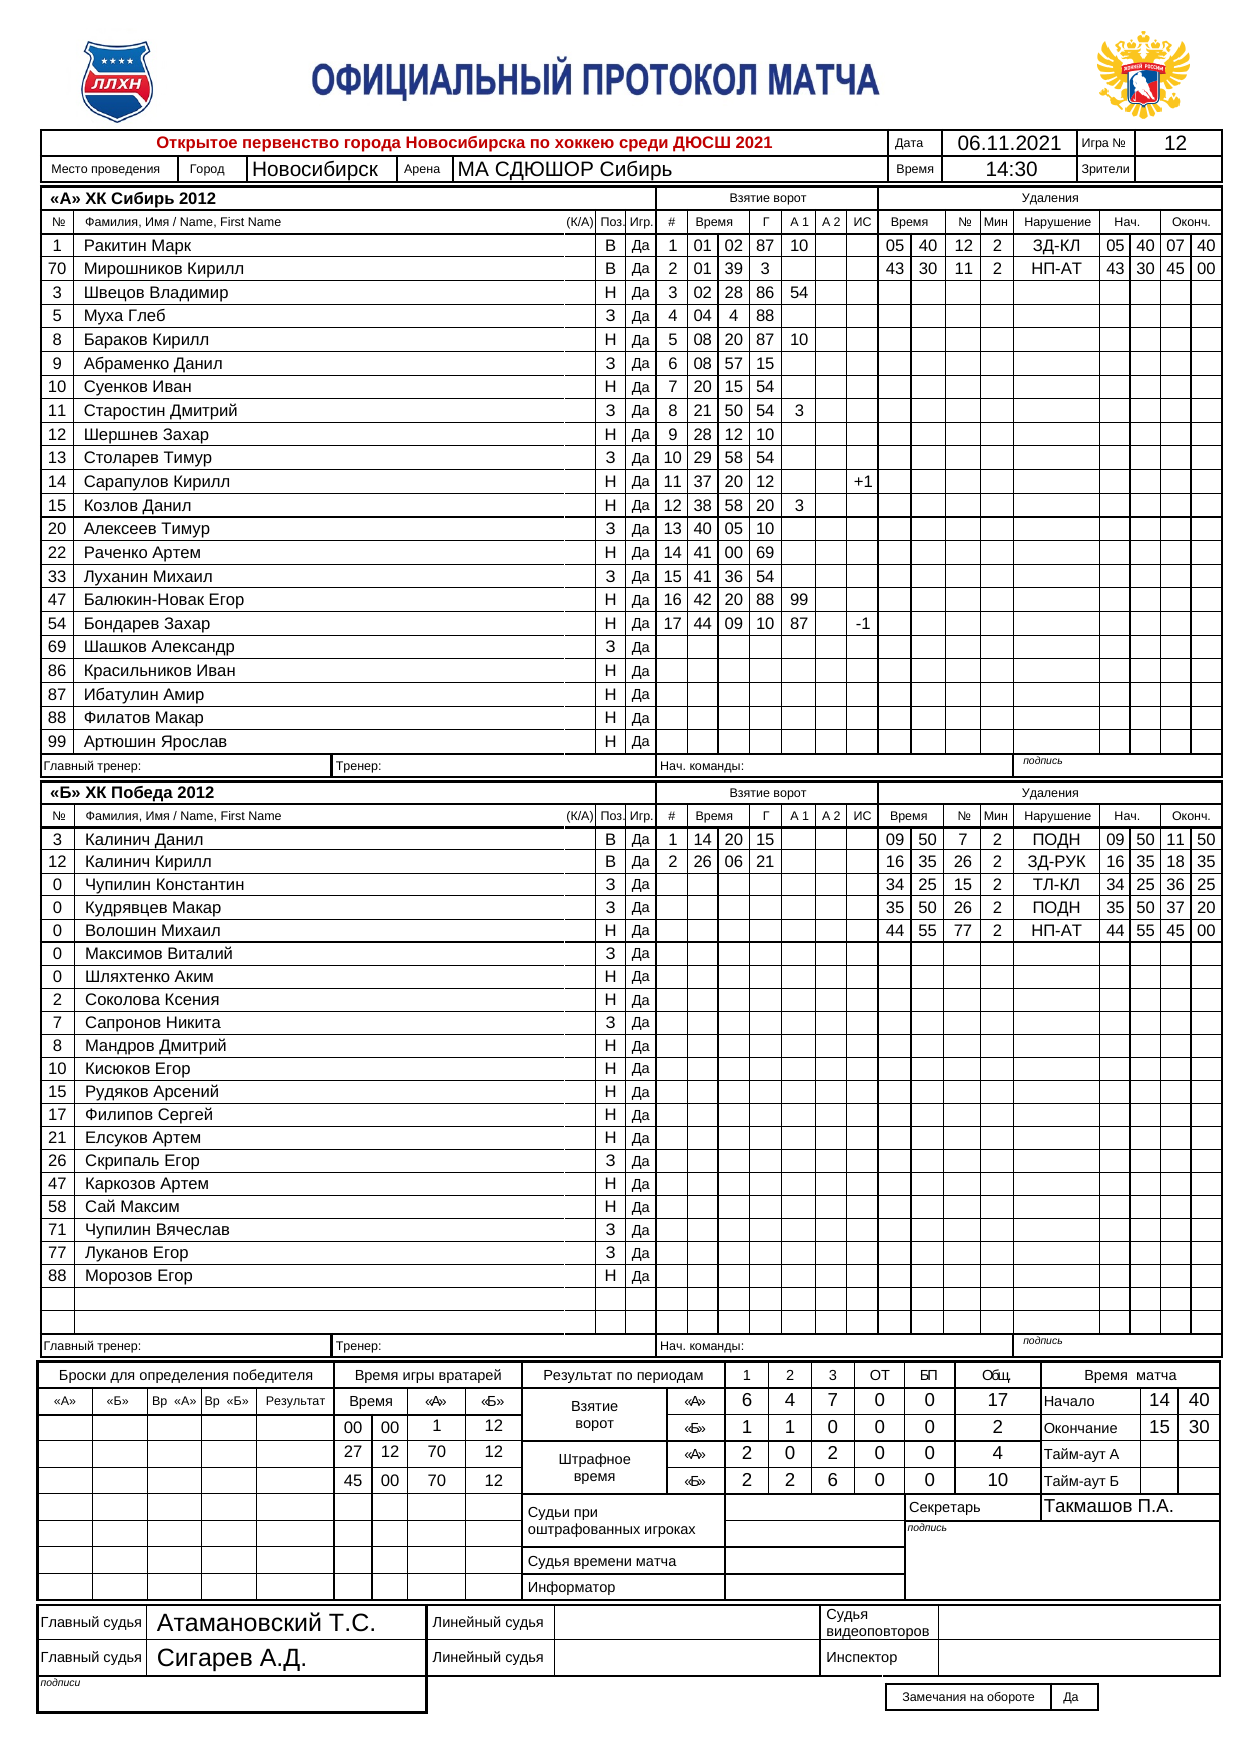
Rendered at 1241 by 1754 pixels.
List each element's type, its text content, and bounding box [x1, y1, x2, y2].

table_cell [879, 281, 910, 303]
table_cell [1014, 1265, 1099, 1287]
table_cell 2 [956, 1415, 1040, 1440]
table_cell [565, 659, 595, 682]
table_cell [847, 328, 877, 351]
table_cell [657, 707, 687, 729]
table_cell [335, 1547, 371, 1573]
table_cell [912, 1242, 943, 1264]
table_cell [847, 1219, 877, 1241]
table_cell Нач. команды: [657, 1335, 1012, 1356]
table_cell Да [626, 470, 655, 493]
table_cell [946, 305, 980, 327]
table_cell [1131, 1150, 1160, 1172]
table_cell Да [626, 1219, 655, 1241]
table_cell [719, 874, 749, 895]
table_cell 30 [1131, 257, 1160, 280]
table_cell [912, 989, 943, 1011]
table_cell [688, 1058, 717, 1079]
table_cell [688, 943, 717, 964]
table_cell [1100, 588, 1129, 611]
table_cell [719, 659, 749, 682]
table_cell 0 [855, 1442, 904, 1467]
table_cell [782, 565, 815, 587]
table_cell Мин [981, 211, 1013, 233]
table_cell [981, 565, 1013, 587]
table_cell 00 [373, 1468, 407, 1493]
table_cell [565, 707, 595, 729]
table_cell Мин [981, 805, 1013, 826]
table_cell [202, 1547, 256, 1573]
table_cell [1014, 659, 1099, 682]
table_cell [782, 518, 815, 540]
table_cell [565, 1035, 595, 1057]
table_cell [981, 305, 1013, 327]
table_cell [912, 1012, 943, 1033]
table_cell [946, 399, 980, 422]
table_cell [816, 541, 846, 564]
table_cell [946, 518, 980, 540]
table_cell Штрафное время [523, 1442, 666, 1493]
table_cell [847, 1288, 877, 1310]
table_cell 4 [769, 1389, 811, 1413]
table_cell [688, 966, 717, 987]
table_cell [565, 683, 595, 706]
table_cell [1131, 1035, 1160, 1057]
table_cell 3 [750, 257, 781, 280]
table_cell 12 [466, 1468, 521, 1493]
table_cell [1100, 352, 1129, 374]
table_cell 70 [408, 1468, 465, 1493]
table_cell [1161, 612, 1190, 634]
table_cell 12 [466, 1416, 521, 1440]
table_cell [816, 659, 846, 682]
table_cell [719, 1196, 749, 1218]
table_cell [626, 1311, 655, 1333]
table_cell [408, 1574, 465, 1599]
table_cell 5 [657, 328, 687, 351]
table_cell 0 [905, 1415, 954, 1440]
table_cell Да [626, 1012, 655, 1033]
table_cell Н [596, 707, 625, 729]
table_cell Главный судья [39, 1640, 146, 1675]
table_cell Сапронов Никита [75, 1012, 564, 1033]
table_cell [1161, 352, 1190, 374]
table_cell 21 [688, 399, 717, 422]
table_cell 2 [726, 1442, 768, 1467]
table_cell [202, 1416, 256, 1440]
table_cell Зрители [1078, 157, 1134, 181]
table_cell [944, 1242, 980, 1264]
table_cell [981, 1196, 1013, 1218]
table_cell 40 [912, 235, 945, 256]
table_cell [1014, 423, 1099, 445]
table_cell [719, 636, 749, 658]
table_cell [688, 1196, 717, 1218]
table_cell 16 [879, 850, 910, 872]
table_cell [912, 588, 945, 611]
table_cell 2 [981, 850, 1013, 872]
table_cell 39 [719, 257, 749, 280]
table_cell [879, 683, 910, 706]
table_cell [750, 989, 781, 1011]
table_cell 35 [1100, 896, 1129, 918]
table_cell [847, 281, 877, 303]
table_cell 4 [657, 305, 687, 327]
table_cell [750, 1104, 781, 1126]
table_cell [750, 920, 781, 941]
table_cell Время [688, 805, 749, 826]
table_cell [816, 257, 846, 280]
table_cell [912, 541, 945, 564]
table_cell Каркозов Артем [75, 1173, 564, 1195]
table_cell [981, 1150, 1013, 1172]
table_cell [879, 446, 910, 469]
table_cell [981, 683, 1013, 706]
table_cell [981, 1173, 1013, 1195]
table_cell Да [626, 376, 655, 398]
table_cell 54 [750, 565, 781, 587]
table_cell 22 [42, 541, 73, 564]
table_cell [1192, 1288, 1221, 1310]
table_cell [565, 446, 595, 469]
table_cell 50 [912, 896, 943, 918]
table_cell [912, 1035, 943, 1057]
table_cell Тренер: [333, 755, 655, 776]
table_cell [596, 1288, 625, 1310]
table_cell [847, 1012, 877, 1033]
table_cell [816, 1127, 846, 1149]
table_cell 86 [42, 659, 73, 682]
table_cell З [596, 399, 625, 422]
table_cell 77 [944, 920, 980, 941]
table_cell [257, 1521, 333, 1546]
table_cell [719, 896, 749, 918]
table_cell [1131, 541, 1160, 564]
table_cell 20 [719, 829, 749, 849]
table_cell 50 [719, 399, 749, 422]
table_cell [1014, 518, 1099, 540]
table_cell [1192, 1242, 1221, 1264]
table_cell Да [626, 494, 655, 516]
table_cell [1014, 730, 1099, 753]
table_cell 20 [42, 518, 73, 540]
table_cell [719, 1173, 749, 1195]
table_cell [657, 896, 687, 918]
table_cell [912, 1288, 943, 1310]
table_cell 26 [688, 850, 717, 872]
table_cell [373, 1521, 407, 1546]
table_cell 54 [750, 446, 781, 469]
table_cell 10 [750, 518, 781, 540]
table_cell [39, 1574, 92, 1599]
table_cell [1161, 1150, 1190, 1172]
table_cell Соколова Ксения [75, 989, 564, 1011]
table_cell 01 [688, 257, 717, 280]
table_cell 11 [42, 399, 73, 422]
table_cell [1192, 281, 1221, 303]
table_cell 1 [657, 235, 687, 256]
table_cell [879, 328, 910, 351]
table_cell [912, 494, 945, 516]
table_cell 10 [956, 1468, 1040, 1493]
table_cell [1014, 1173, 1099, 1195]
table_cell [257, 1547, 333, 1573]
table_cell [1131, 1173, 1160, 1195]
table_cell Игр. [626, 211, 655, 233]
table_cell [1192, 423, 1221, 445]
table_cell [202, 1441, 256, 1467]
table_cell [816, 305, 846, 327]
table_cell [1100, 281, 1129, 303]
table_cell [750, 943, 781, 964]
table_cell [657, 966, 687, 987]
table_cell [816, 1265, 846, 1287]
table_cell Линейный судья [428, 1640, 554, 1675]
table_header «Б» ХК Победа 2012 [42, 783, 655, 803]
table_cell [257, 1468, 333, 1493]
table_cell 2 [726, 1468, 768, 1493]
table_cell 7 [812, 1389, 854, 1413]
table_cell 12 [42, 850, 74, 872]
table_cell Шашков Александр [74, 636, 564, 658]
table_cell [879, 659, 910, 682]
table_cell [1014, 328, 1099, 351]
table_cell Чупилин Константин [75, 874, 564, 895]
table_cell [688, 989, 717, 1011]
table_cell [879, 470, 910, 493]
table_cell [1161, 565, 1190, 587]
table_cell [750, 707, 781, 729]
table_cell [688, 1150, 717, 1172]
table_cell З [596, 518, 625, 540]
table_cell [1014, 683, 1099, 706]
table_cell [688, 1173, 717, 1195]
table_cell [93, 1416, 147, 1440]
table_cell [1100, 636, 1129, 658]
table_cell [657, 1196, 687, 1218]
table_cell 2 [981, 896, 1013, 918]
table_cell [565, 494, 595, 516]
table_cell [1161, 1242, 1190, 1264]
table_cell 26 [944, 850, 980, 872]
table_cell [565, 1173, 595, 1195]
table_cell Город [179, 157, 246, 181]
table_cell [1014, 446, 1099, 469]
table_cell [782, 1104, 815, 1126]
table_cell [847, 896, 877, 918]
table_cell Г [750, 211, 781, 233]
table_cell [1014, 966, 1099, 987]
table_cell З [596, 1219, 625, 1241]
table_cell [565, 541, 595, 564]
table_cell [1161, 541, 1190, 564]
table_cell НП-АТ [1014, 257, 1099, 280]
table_cell [626, 1288, 655, 1310]
table_cell [946, 494, 980, 516]
table_cell 40 [1179, 1389, 1219, 1413]
table_cell [782, 541, 815, 564]
table_cell [688, 920, 717, 941]
table_cell Тайм-аут А [1042, 1441, 1140, 1467]
table_cell 26 [944, 896, 980, 918]
table_cell [565, 1081, 595, 1103]
table_cell Сигарев А.Д. [147, 1640, 425, 1675]
table_cell [657, 1035, 687, 1057]
table_header Броски для определения победителя [39, 1363, 333, 1387]
table_cell Да [626, 305, 655, 327]
table_cell [1014, 1104, 1099, 1126]
table_cell [847, 494, 877, 516]
table_cell [816, 328, 846, 351]
table_cell Луханин Михаил [74, 565, 564, 587]
table_cell Филатов Макар [74, 707, 564, 729]
table_cell [1014, 1311, 1099, 1333]
table_cell [847, 399, 877, 422]
table_cell [879, 1081, 910, 1103]
table_cell [565, 399, 595, 422]
table_cell 0 [855, 1468, 904, 1493]
table_cell [782, 829, 815, 849]
table_cell [946, 612, 980, 634]
table_cell [1192, 1012, 1221, 1033]
table_cell [816, 1150, 846, 1172]
table_cell [981, 494, 1013, 516]
table_cell Раченко Артем [74, 541, 564, 564]
table_cell [981, 636, 1013, 658]
table_cell [202, 1574, 256, 1599]
table_cell 20 [719, 470, 749, 493]
table_cell [1100, 1196, 1129, 1218]
table_cell Н [596, 966, 625, 987]
table_cell 05 [719, 518, 749, 540]
table_cell [879, 1035, 910, 1057]
table_cell Да [626, 1081, 655, 1103]
table_cell [726, 1575, 904, 1599]
table_cell [782, 1150, 815, 1172]
table_header БП [905, 1363, 954, 1387]
table_cell [1131, 281, 1160, 303]
table_cell [148, 1416, 201, 1440]
table_cell 0 [905, 1442, 954, 1467]
table_cell [93, 1574, 147, 1599]
table_cell Начало [1042, 1389, 1140, 1413]
table_cell 17 [956, 1389, 1040, 1413]
table_cell [565, 850, 595, 872]
table_cell [782, 1196, 815, 1218]
table_cell [565, 612, 595, 634]
table_cell [981, 1104, 1013, 1126]
table_cell [688, 1035, 717, 1057]
table_cell [373, 1494, 407, 1520]
table_cell 4 [956, 1442, 1040, 1467]
table_cell 00 [373, 1416, 407, 1440]
table_cell Н [596, 541, 625, 564]
table_cell [879, 1012, 910, 1033]
table_cell 2 [981, 829, 1013, 849]
table_cell [750, 966, 781, 987]
table_cell [847, 1311, 877, 1333]
table_cell 0 [42, 943, 74, 964]
table_cell [816, 966, 846, 987]
table_cell [782, 707, 815, 729]
table_cell [1192, 1127, 1221, 1149]
table_cell [1131, 1012, 1160, 1033]
table_cell # [657, 211, 687, 233]
table_cell Да [626, 707, 655, 729]
table_cell [782, 730, 815, 753]
table_cell [555, 1606, 819, 1639]
table_cell [912, 612, 945, 634]
table_cell Н [596, 659, 625, 682]
table_cell [75, 1311, 564, 1333]
table_cell 00 [1192, 257, 1221, 280]
table_cell [1100, 989, 1129, 1011]
table_cell [466, 1574, 521, 1599]
table_cell [1161, 730, 1190, 753]
table_cell [657, 683, 687, 706]
table_cell 2 [657, 850, 687, 872]
table_cell [719, 1035, 749, 1057]
table_cell [1131, 989, 1160, 1011]
table_cell [565, 1288, 595, 1310]
table_cell В [596, 235, 625, 256]
table_cell 15 [750, 352, 781, 374]
table_cell [42, 1311, 74, 1333]
table_cell [1192, 612, 1221, 634]
table_cell 43 [879, 257, 910, 280]
table_cell [847, 423, 877, 445]
table_cell 25 [1192, 874, 1221, 895]
table_cell 50 [912, 829, 943, 849]
table_cell Кисюков Егор [75, 1058, 564, 1079]
table_cell [1131, 966, 1160, 987]
table_cell 1 [769, 1415, 811, 1440]
table_cell [1100, 518, 1129, 540]
table_cell [565, 1242, 595, 1264]
table_cell [816, 989, 846, 1011]
table_cell Нач. команды: [657, 755, 1012, 776]
table_cell 8 [42, 328, 73, 351]
table_cell [750, 1012, 781, 1033]
table_cell 10 [782, 235, 815, 256]
table_cell [782, 1219, 815, 1241]
table_cell Да [626, 541, 655, 564]
table_cell 50 [1192, 829, 1221, 849]
table_cell [912, 1104, 943, 1126]
table_cell «Б» [668, 1415, 724, 1440]
table_cell Кудрявцев Макар [75, 896, 564, 918]
table_cell 6 [726, 1389, 768, 1413]
table_cell [688, 659, 717, 682]
table_cell [1131, 1081, 1160, 1103]
table_cell 54 [782, 281, 815, 303]
table_cell [1014, 494, 1099, 516]
table_cell 11 [1161, 829, 1190, 849]
table_cell [944, 1288, 980, 1310]
table_cell подписи [39, 1677, 425, 1711]
table_cell Старостин Дмитрий [74, 399, 564, 422]
table_cell Да [626, 281, 655, 303]
table_cell [1100, 1081, 1129, 1103]
table_cell [816, 399, 846, 422]
table_cell [1192, 659, 1221, 682]
table_cell 8 [42, 1035, 74, 1057]
table_cell [944, 966, 980, 987]
table_cell 0 [905, 1468, 954, 1493]
table_cell [719, 683, 749, 706]
table_cell [847, 683, 877, 706]
table_cell [946, 659, 980, 682]
table_cell 0 [855, 1389, 904, 1413]
table_cell Время [688, 211, 749, 233]
table_cell [1192, 470, 1221, 493]
table_cell 09 [719, 612, 749, 634]
table_cell [688, 636, 717, 658]
table_cell [879, 943, 910, 964]
table_cell «А» [39, 1389, 92, 1413]
table_cell № [42, 211, 73, 233]
table_cell [782, 636, 815, 658]
table_cell [1131, 1196, 1160, 1218]
table_cell [912, 399, 945, 422]
table_cell [335, 1521, 371, 1546]
table_cell 86 [750, 281, 781, 303]
table_cell [1014, 1288, 1099, 1310]
table_cell [1161, 1058, 1190, 1079]
table_cell Да [626, 943, 655, 964]
table_cell 21 [42, 1127, 74, 1149]
table_cell № [944, 805, 980, 826]
table_cell Луканов Егор [75, 1242, 564, 1264]
table_cell [1131, 707, 1160, 729]
table_cell 88 [750, 305, 781, 327]
table_cell 37 [1161, 896, 1190, 918]
table_cell [750, 874, 781, 895]
table_cell [750, 659, 781, 682]
table_cell Козлов Данил [74, 494, 564, 516]
table_cell [1131, 730, 1160, 753]
table_cell Калинич Данил [75, 829, 564, 849]
table_cell [816, 920, 846, 941]
table_cell Да [626, 518, 655, 540]
table_cell [1192, 1035, 1221, 1057]
table_cell [782, 1058, 815, 1079]
table_cell 37 [688, 470, 717, 493]
table_cell [1161, 1012, 1190, 1033]
table_cell 34 [879, 874, 910, 895]
table_cell [1100, 494, 1129, 516]
table_cell В [596, 257, 625, 280]
table_cell 1 [42, 235, 73, 256]
table_cell Да [626, 352, 655, 374]
table_cell В [596, 829, 625, 849]
table_cell [782, 376, 815, 398]
table_cell 87 [42, 683, 73, 706]
table_header 1 [726, 1363, 768, 1387]
table_cell 2 [981, 920, 1013, 941]
table_cell [1161, 470, 1190, 493]
table_cell [1131, 612, 1160, 634]
table_cell Да [626, 588, 655, 611]
table_cell 47 [42, 588, 73, 611]
table_cell [912, 565, 945, 587]
table_cell 41 [688, 541, 717, 564]
table_cell [1192, 565, 1221, 587]
table_cell [847, 352, 877, 374]
table_cell [719, 1058, 749, 1079]
table_cell Сарапулов Кирилл [74, 470, 564, 493]
table_cell [750, 636, 781, 658]
table_cell 58 [719, 446, 749, 469]
table_cell [912, 1150, 943, 1172]
table_cell [879, 541, 910, 564]
table_cell [657, 1127, 687, 1149]
table_cell [1014, 612, 1099, 634]
table_cell [1161, 588, 1190, 611]
table_cell 2 [981, 874, 1013, 895]
table_cell [879, 1288, 910, 1310]
table_cell З [596, 896, 625, 918]
table_cell [565, 943, 595, 964]
table_cell [565, 1265, 595, 1287]
table_cell [816, 1311, 846, 1333]
table_cell 35 [879, 896, 910, 918]
table_cell [688, 683, 717, 706]
table_cell [912, 1196, 943, 1218]
table_cell [981, 399, 1013, 422]
table_cell [816, 1288, 846, 1310]
table_cell Филипов Сергей [75, 1104, 564, 1126]
table_cell [93, 1494, 147, 1520]
table_cell [981, 966, 1013, 987]
table_cell (К/А) [565, 805, 595, 826]
table_cell Атамановский Т.С. [147, 1606, 425, 1639]
table_cell [782, 305, 815, 327]
table_cell [657, 1219, 687, 1241]
table_cell [879, 1265, 910, 1287]
table_cell [565, 565, 595, 587]
table_cell [816, 352, 846, 374]
table_cell [750, 1311, 781, 1333]
table_cell Время [335, 1389, 407, 1413]
table_cell [1161, 281, 1190, 303]
table_cell ПОДН [1014, 896, 1099, 918]
table_cell [847, 850, 877, 872]
table_cell [782, 1265, 815, 1287]
table_cell Главный тренер: [42, 1335, 330, 1356]
table_cell [1100, 943, 1129, 964]
table_cell 40 [1192, 235, 1221, 256]
table_cell [1161, 518, 1190, 540]
table_cell [1131, 352, 1160, 374]
table_cell [1192, 683, 1221, 706]
table_cell (К/А) [565, 211, 595, 233]
table_cell [816, 943, 846, 964]
table_cell [816, 612, 846, 634]
table_cell [847, 588, 877, 611]
table_cell [1100, 1311, 1129, 1333]
table_cell [1014, 636, 1099, 658]
table_cell [1131, 1265, 1160, 1287]
table_cell [912, 1173, 943, 1195]
table_cell 29 [688, 446, 717, 469]
table_cell 87 [750, 328, 781, 351]
table_cell [879, 1196, 910, 1218]
table_cell [657, 1150, 687, 1172]
table_cell [879, 1127, 910, 1149]
table_cell 30 [1179, 1415, 1219, 1440]
table_cell [981, 943, 1013, 964]
table_cell [719, 1288, 749, 1310]
table_cell [726, 1548, 904, 1573]
table_cell [879, 636, 910, 658]
table_cell [1100, 541, 1129, 564]
table_cell [1131, 1127, 1160, 1149]
table_cell Морозов Егор [75, 1265, 564, 1287]
table_cell [1100, 328, 1129, 351]
table_cell [944, 1058, 980, 1079]
table_cell 15 [719, 376, 749, 398]
table_cell [657, 874, 687, 895]
table_cell [782, 966, 815, 987]
table_cell Оконч. [1161, 805, 1221, 826]
table_cell 13 [657, 518, 687, 540]
table_cell [879, 565, 910, 587]
table_cell 77 [42, 1242, 74, 1264]
table_cell [816, 423, 846, 445]
table_cell Результат [257, 1389, 333, 1413]
table_cell [946, 565, 980, 587]
table_cell [912, 943, 943, 964]
table_cell [565, 518, 595, 540]
table_cell 54 [750, 399, 781, 422]
table_cell [879, 1150, 910, 1172]
table_cell 20 [1192, 896, 1221, 918]
table_cell [816, 683, 846, 706]
table_cell [657, 1104, 687, 1126]
table_cell [1161, 1196, 1190, 1218]
table_cell [946, 683, 980, 706]
table_cell [944, 943, 980, 964]
table_cell [981, 989, 1013, 1011]
table_cell [879, 305, 910, 327]
table_cell Нарушение [1014, 805, 1099, 826]
table_cell [879, 1242, 910, 1264]
table_cell 13 [42, 446, 73, 469]
table_cell [981, 1265, 1013, 1287]
table_cell [1161, 966, 1190, 987]
picture [5, 28, 1197, 129]
table_cell Нач. [1100, 805, 1160, 826]
table_cell [782, 1081, 815, 1103]
table_cell [39, 1441, 92, 1467]
table_cell 0 [42, 920, 74, 941]
table_cell [1161, 636, 1190, 658]
table_cell [1192, 518, 1221, 540]
table_cell 15 [750, 829, 781, 849]
table_cell [750, 1127, 781, 1149]
table_cell 58 [42, 1196, 74, 1218]
table_cell [944, 989, 980, 1011]
table_cell № [946, 211, 980, 233]
table_cell 09 [879, 829, 910, 849]
table_cell [565, 1219, 595, 1241]
table_cell 04 [688, 305, 717, 327]
table_cell [879, 1058, 910, 1079]
table_cell [688, 1104, 717, 1126]
table_cell Н [596, 1104, 625, 1126]
table_cell [912, 707, 945, 729]
table_cell [1100, 423, 1129, 445]
table_cell Н [596, 683, 625, 706]
table_cell Н [596, 612, 625, 634]
table_cell [981, 1012, 1013, 1033]
table_cell [1014, 989, 1099, 1011]
table_cell [1141, 1441, 1177, 1467]
table_cell [75, 1288, 564, 1310]
table_cell Да [626, 1265, 655, 1287]
table_cell [657, 1058, 687, 1079]
table_cell [782, 423, 815, 445]
table_cell [1161, 683, 1190, 706]
table_cell [782, 943, 815, 964]
table_cell [883, 1677, 1220, 1681]
table_cell Красильников Иван [74, 659, 564, 682]
table_cell [816, 874, 846, 895]
table_cell Время [879, 805, 943, 826]
table_cell [912, 1127, 943, 1149]
table_cell [879, 588, 910, 611]
table_cell [202, 1521, 256, 1546]
table_cell «А» [408, 1389, 465, 1413]
table_cell [879, 1173, 910, 1195]
table_cell Шершнев Захар [74, 423, 564, 445]
table_cell НП-АТ [1014, 920, 1099, 941]
table_cell 0 [812, 1415, 854, 1440]
table_cell Н [596, 1265, 625, 1287]
table_cell [688, 1219, 717, 1241]
table_cell Н [596, 470, 625, 493]
table_cell [1014, 541, 1099, 564]
table_cell [944, 1150, 980, 1172]
table_cell 20 [750, 494, 781, 516]
table_header Дата [889, 131, 941, 155]
table_cell Информатор [523, 1575, 724, 1599]
table_cell [93, 1547, 147, 1573]
table_cell 07 [1161, 235, 1190, 256]
table_cell [1100, 1012, 1129, 1033]
table_cell [816, 376, 846, 398]
table_cell [1014, 399, 1099, 422]
table_cell Да [626, 235, 655, 256]
table_cell А 1 [782, 805, 815, 826]
table_cell [719, 730, 749, 753]
table_cell 10 [657, 446, 687, 469]
table_cell [657, 659, 687, 682]
table_cell [565, 1012, 595, 1033]
table_cell 2 [657, 257, 687, 280]
table_cell [1100, 1242, 1129, 1264]
table_cell Н [596, 328, 625, 351]
table_cell [939, 1606, 1219, 1639]
table_cell [657, 1012, 687, 1033]
table_cell [1161, 376, 1190, 398]
table_cell 69 [42, 636, 73, 658]
table_cell 2 [42, 989, 74, 1011]
table_cell [565, 281, 595, 303]
table_cell 7 [42, 1012, 74, 1033]
table_cell 44 [688, 612, 717, 634]
table_cell [879, 376, 910, 398]
table_cell [1014, 470, 1099, 493]
table_cell [1100, 1104, 1129, 1126]
table_cell [93, 1468, 147, 1493]
table_cell [750, 730, 781, 753]
table_cell 12 [946, 235, 980, 256]
table_cell 41 [688, 565, 717, 587]
table_cell [912, 305, 945, 327]
table_cell [782, 470, 815, 493]
table_cell Суенков Иван [74, 376, 564, 398]
table_cell 54 [750, 376, 781, 398]
table_cell [1192, 494, 1221, 516]
table_cell Вр «Б» [202, 1389, 256, 1413]
table_cell З [596, 305, 625, 327]
table_cell [1161, 328, 1190, 351]
table_cell [1192, 305, 1221, 327]
table_cell 14 [657, 541, 687, 564]
table_cell [657, 1173, 687, 1195]
table_cell [847, 1242, 877, 1264]
table_cell [847, 1081, 877, 1103]
table_cell [847, 874, 877, 895]
table_cell Н [596, 376, 625, 398]
table_cell Н [596, 1196, 625, 1218]
table_cell 10 [42, 376, 73, 398]
table_cell 05 [1100, 235, 1129, 256]
table_cell [726, 1521, 904, 1546]
table_header 3 [812, 1363, 854, 1387]
table_cell 45 [1161, 920, 1190, 941]
table_cell 11 [657, 470, 687, 493]
table_cell [565, 1058, 595, 1079]
table_cell Н [596, 1081, 625, 1103]
table_cell [1161, 1081, 1190, 1103]
table_cell [946, 730, 980, 753]
table_cell 15 [944, 874, 980, 895]
table_cell [1100, 612, 1129, 634]
table_cell [847, 257, 877, 280]
table_cell [1014, 943, 1099, 964]
table_cell [148, 1521, 201, 1546]
table_cell [1192, 1311, 1221, 1333]
table_header Общ. [956, 1363, 1040, 1387]
table_cell 70 [42, 257, 73, 280]
table_cell Волошин Михаил [75, 920, 564, 941]
table_cell [782, 683, 815, 706]
table_cell [1100, 470, 1129, 493]
table_cell [847, 1058, 877, 1079]
table_cell [944, 1196, 980, 1218]
table_cell [565, 376, 595, 398]
table_cell [93, 1521, 147, 1546]
table_cell [1131, 636, 1160, 658]
table_cell 2 [981, 257, 1013, 280]
table_cell [1179, 1468, 1219, 1493]
table_cell 88 [750, 588, 781, 611]
table_cell [847, 1035, 877, 1057]
table_header 06.11.2021 [943, 131, 1076, 155]
table_cell [1192, 1196, 1221, 1218]
table_cell [719, 1150, 749, 1172]
table_cell [981, 446, 1013, 469]
table_cell [816, 494, 846, 516]
table_cell [257, 1494, 333, 1520]
table_cell [565, 1150, 595, 1172]
table_cell [93, 1441, 147, 1467]
table_cell 14 [42, 470, 73, 493]
table_cell [981, 588, 1013, 611]
table_header Время игры вратарей [335, 1363, 521, 1387]
table_cell Н [596, 588, 625, 611]
table_cell В [596, 850, 625, 872]
table_cell [816, 1104, 846, 1126]
table_cell [782, 352, 815, 374]
table_cell Время [889, 157, 941, 181]
table_cell 3 [782, 399, 815, 422]
table_cell [1161, 707, 1190, 729]
table_cell Да [626, 1196, 655, 1218]
table_cell [750, 1150, 781, 1172]
table_cell 14 [1141, 1389, 1177, 1413]
table_cell [750, 1288, 781, 1310]
table_cell 34 [1100, 874, 1129, 895]
table_cell 2 [981, 235, 1013, 256]
table_cell [782, 446, 815, 469]
table_cell [565, 636, 595, 658]
table_cell А 1 [782, 211, 815, 233]
table_cell Да [626, 257, 655, 280]
table_cell ЗД-КЛ [1014, 235, 1099, 256]
table_cell Да [626, 399, 655, 422]
table_cell [981, 423, 1013, 445]
table_cell 12 [466, 1441, 521, 1467]
table_cell [912, 1265, 943, 1287]
table_cell [750, 1058, 781, 1079]
table_cell Да [626, 1150, 655, 1172]
table_cell [565, 352, 595, 374]
table_cell [782, 1127, 815, 1149]
table_cell [1014, 1127, 1099, 1149]
table_cell 69 [750, 541, 781, 564]
table_cell +1 [847, 470, 877, 493]
table_cell [719, 1081, 749, 1103]
table_cell [1192, 1058, 1221, 1079]
table_cell 7 [657, 376, 687, 398]
table_cell [428, 1677, 882, 1711]
table_cell [981, 1035, 1013, 1057]
table_cell [1192, 966, 1221, 987]
table_cell Мандров Дмитрий [75, 1035, 564, 1057]
table_cell Да [626, 1127, 655, 1149]
table_cell 88 [42, 707, 73, 729]
table_cell Поз. [596, 805, 625, 826]
table_cell [912, 328, 945, 351]
table_cell Скрипаль Егор [75, 1150, 564, 1172]
table_cell [946, 352, 980, 374]
table_cell [1131, 446, 1160, 469]
table_cell 3 [657, 281, 687, 303]
table_cell Н [596, 1058, 625, 1079]
table_cell [981, 707, 1013, 729]
table_cell [879, 352, 910, 374]
table_cell [782, 1242, 815, 1264]
table_cell Место проведения [42, 157, 177, 181]
table_cell [565, 989, 595, 1011]
table_cell «Б » [466, 1389, 521, 1413]
table_cell 26 [42, 1150, 74, 1172]
table_cell 08 [688, 328, 717, 351]
table_cell [1131, 494, 1160, 516]
table_cell [565, 1196, 595, 1218]
table_cell [1100, 1288, 1129, 1310]
table_cell [1192, 1104, 1221, 1126]
table_cell [981, 1288, 1013, 1310]
table_cell З [596, 1242, 625, 1264]
table_cell [847, 1104, 877, 1126]
table_cell [981, 612, 1013, 634]
table_cell [946, 541, 980, 564]
table_cell Да [626, 1104, 655, 1126]
table_cell Да [626, 446, 655, 469]
table_cell [657, 730, 687, 753]
table_cell Линейный судья [428, 1606, 554, 1639]
table_cell 0 [855, 1415, 904, 1440]
table_header Удаления [879, 783, 1221, 803]
table_cell Да [626, 423, 655, 445]
table_cell 44 [1100, 920, 1129, 941]
table_cell Поз. [596, 211, 625, 233]
table_cell 10 [782, 328, 815, 351]
table_cell 02 [688, 281, 717, 303]
table_cell 00 [335, 1416, 371, 1440]
table_cell [981, 1219, 1013, 1241]
table_cell [1100, 305, 1129, 327]
table_cell [408, 1547, 465, 1573]
table_cell [1131, 518, 1160, 540]
table_cell 40 [1131, 235, 1160, 256]
table_cell [816, 1012, 846, 1033]
table_cell [688, 874, 717, 895]
table_cell [816, 730, 846, 753]
table_cell [257, 1416, 333, 1440]
table_cell [466, 1521, 521, 1546]
table_cell Елсуков Артем [75, 1127, 564, 1149]
table_header Замечания на обороте [887, 1685, 1050, 1709]
table_cell [816, 636, 846, 658]
table_cell [912, 966, 943, 987]
table_cell [981, 470, 1013, 493]
table_cell [466, 1494, 521, 1520]
table_cell 14:30 [943, 157, 1076, 181]
table_cell Н [596, 494, 625, 516]
table_cell [565, 423, 595, 445]
table_cell [565, 730, 595, 753]
table_cell 12 [719, 423, 749, 445]
table_cell [847, 966, 877, 987]
table_cell [565, 305, 595, 327]
table_cell Главный тренер: [42, 755, 330, 776]
table_cell [944, 1311, 980, 1333]
table_cell Н [596, 730, 625, 753]
table_cell [565, 874, 595, 895]
table_cell [1014, 1081, 1099, 1103]
table_cell Секретарь [906, 1495, 1040, 1520]
table_cell [782, 257, 815, 280]
table_cell 10 [750, 612, 781, 634]
table_cell 15 [42, 1081, 74, 1103]
table_cell [565, 588, 595, 611]
table_cell [946, 446, 980, 469]
table_cell 18 [1161, 850, 1190, 872]
table_cell ИС [847, 211, 877, 233]
table_cell [816, 1242, 846, 1264]
table_cell [750, 1242, 781, 1264]
table_cell [688, 707, 717, 729]
table_cell 3 [42, 281, 73, 303]
table_cell «Б» [668, 1468, 724, 1493]
table_cell [688, 1081, 717, 1103]
table_cell [944, 1173, 980, 1195]
table_cell Судья времени матча [523, 1548, 724, 1573]
table_cell Тайм-аут Б [1042, 1468, 1140, 1493]
table_cell [946, 470, 980, 493]
table_cell 44 [879, 920, 910, 941]
table_cell [1014, 1150, 1099, 1172]
table_cell 11 [946, 257, 980, 280]
table_cell [847, 518, 877, 540]
table_cell [1131, 565, 1160, 587]
table_cell [1192, 588, 1221, 611]
table_cell [565, 328, 595, 351]
table_cell Игр. [626, 805, 655, 826]
table_cell [946, 376, 980, 398]
table_cell [565, 966, 595, 987]
table_cell [1014, 1219, 1099, 1241]
table_cell Да [626, 328, 655, 351]
table_cell Швецов Владимир [74, 281, 564, 303]
table_cell [939, 1640, 1219, 1675]
table_cell [912, 423, 945, 445]
table_cell [912, 470, 945, 493]
table_cell З [596, 874, 625, 895]
table_cell [1014, 1035, 1099, 1057]
table_cell [1014, 281, 1099, 303]
table_cell [1192, 541, 1221, 564]
table_cell Ракитин Марк [74, 235, 564, 256]
table_cell Новосибирск [248, 157, 396, 181]
table_cell [1100, 565, 1129, 587]
table_cell Вр «А» [148, 1389, 201, 1413]
table_cell [879, 707, 910, 729]
table_cell [879, 518, 910, 540]
table_cell [1192, 1219, 1221, 1241]
table_cell [816, 565, 846, 587]
table_cell [688, 1127, 717, 1149]
table_cell Да [626, 565, 655, 587]
table_cell [1161, 399, 1190, 422]
table_cell [257, 1574, 333, 1599]
table_cell Алексеев Тимур [74, 518, 564, 540]
table_cell [1014, 352, 1099, 374]
table_cell Артюшин Ярослав [74, 730, 564, 753]
table_cell [1161, 423, 1190, 445]
table_cell Бараков Кирилл [74, 328, 564, 351]
table_cell Да [626, 1035, 655, 1057]
table_cell [816, 1196, 846, 1218]
table_cell 58 [719, 494, 749, 516]
table_cell [750, 1219, 781, 1241]
table_cell [816, 829, 846, 849]
table_cell Такмашов П.А. [1042, 1495, 1219, 1520]
table_cell [912, 446, 945, 469]
table_cell [202, 1468, 256, 1493]
table_cell [1161, 1288, 1190, 1310]
table_cell [981, 1311, 1013, 1333]
table_cell [1192, 446, 1221, 469]
table_cell [847, 376, 877, 398]
table_cell [816, 1035, 846, 1057]
table_cell [1100, 1127, 1129, 1149]
table_cell З [596, 1012, 625, 1033]
table_cell [847, 659, 877, 682]
table_cell 20 [688, 376, 717, 398]
table_cell [42, 1288, 74, 1310]
table_cell [847, 305, 877, 327]
table_cell [782, 920, 815, 941]
table_cell [912, 730, 945, 753]
table_cell [816, 1219, 846, 1241]
table_cell [1192, 730, 1221, 753]
table_cell [912, 1311, 943, 1333]
table_cell Чупилин Вячеслав [75, 1219, 564, 1241]
table_cell 20 [719, 588, 749, 611]
table_cell [782, 1173, 815, 1195]
table_cell [148, 1547, 201, 1573]
table_cell # [657, 805, 687, 826]
table_cell 47 [42, 1173, 74, 1195]
table_cell [1192, 1173, 1221, 1195]
table_cell [750, 1173, 781, 1195]
table_cell [657, 1288, 687, 1310]
table_cell [1131, 1058, 1160, 1079]
table_cell [1014, 1242, 1099, 1264]
table_cell [750, 896, 781, 918]
table_cell Н [596, 1127, 625, 1149]
table_cell 7 [944, 829, 980, 849]
table_cell 28 [688, 423, 717, 445]
table_cell «А» [668, 1442, 724, 1467]
table_cell [39, 1494, 92, 1520]
table_cell Н [596, 423, 625, 445]
table_cell [565, 1127, 595, 1149]
table_cell [782, 1035, 815, 1057]
table_cell 21 [750, 850, 781, 872]
table_cell [565, 1311, 595, 1333]
table_cell Рудяков Арсений [75, 1081, 564, 1103]
table_cell [688, 1265, 717, 1287]
table_cell 36 [1161, 874, 1190, 895]
table_cell [1161, 1127, 1190, 1149]
table_cell [847, 446, 877, 469]
table_cell [816, 518, 846, 540]
table_cell [1100, 730, 1129, 753]
table_cell 27 [335, 1441, 371, 1467]
table_cell [1100, 1150, 1129, 1172]
table_cell Окончание [1042, 1415, 1140, 1440]
table_cell [1161, 943, 1190, 964]
table_cell Н [596, 281, 625, 303]
table_cell [981, 281, 1013, 303]
table_cell Калинич Кирилл [75, 850, 564, 872]
table_cell [912, 281, 945, 303]
table_header Взятие ворот [657, 783, 877, 803]
table_cell [879, 423, 910, 445]
table_cell [719, 1242, 749, 1264]
table_cell 55 [1131, 920, 1160, 941]
table_cell 25 [1131, 874, 1160, 895]
table_cell [946, 636, 980, 658]
table_cell 0 [42, 874, 74, 895]
table_cell 45 [1161, 257, 1190, 280]
table_cell [847, 730, 877, 753]
table_cell 8 [657, 399, 687, 422]
table_cell Инспектор [821, 1640, 938, 1675]
table_cell [202, 1494, 256, 1520]
table_cell [408, 1494, 465, 1520]
table_cell [946, 707, 980, 729]
table_cell [912, 659, 945, 682]
table_cell 1 [726, 1415, 768, 1440]
table_cell [847, 1127, 877, 1149]
table_cell Да [626, 636, 655, 658]
table_cell ИС [847, 805, 877, 826]
table_cell [944, 1012, 980, 1033]
table_cell [912, 518, 945, 540]
table_cell [1014, 1058, 1099, 1079]
table_cell [1100, 399, 1129, 422]
table_cell 4 [719, 305, 749, 327]
table_cell [688, 896, 717, 918]
table_cell [912, 636, 945, 658]
table_cell [1192, 328, 1221, 351]
table_cell [1014, 565, 1099, 587]
table_cell [782, 659, 815, 682]
table_cell [148, 1494, 201, 1520]
table_cell [1161, 305, 1190, 327]
table_cell Н [596, 1035, 625, 1057]
table_cell [1131, 588, 1160, 611]
table_cell [847, 1265, 877, 1287]
table_cell [879, 989, 910, 1011]
table_cell [750, 1081, 781, 1103]
table_cell [1161, 1265, 1190, 1287]
table_cell Да [626, 659, 655, 682]
table_cell 43 [1100, 257, 1129, 280]
table_cell [879, 494, 910, 516]
table_cell 12 [373, 1441, 407, 1467]
table_cell [944, 1219, 980, 1241]
table_cell 10 [42, 1058, 74, 1079]
table_cell Тренер: [333, 1335, 655, 1356]
table_cell [657, 1242, 687, 1264]
table_cell [1192, 707, 1221, 729]
table_cell 45 [335, 1468, 371, 1493]
table_cell [816, 235, 846, 256]
table_cell [1014, 376, 1099, 398]
table_cell [912, 1219, 943, 1241]
table_cell Балюкин-Новак Егор [74, 588, 564, 611]
table_cell [847, 1173, 877, 1195]
table_cell 2 [769, 1468, 811, 1493]
table_cell [555, 1640, 819, 1675]
table_cell [981, 1081, 1013, 1103]
table_cell 87 [782, 612, 815, 634]
table_cell 16 [1100, 850, 1129, 872]
table_cell [1161, 494, 1190, 516]
table_cell [1131, 1104, 1160, 1126]
table_cell ТЛ-КЛ [1014, 874, 1099, 895]
table_cell [466, 1547, 521, 1573]
table_cell [847, 989, 877, 1011]
table_cell [944, 1035, 980, 1057]
table_cell [1192, 1150, 1221, 1172]
table_cell 15 [1141, 1415, 1177, 1440]
table_cell 00 [719, 541, 749, 564]
table_cell [1100, 966, 1129, 987]
table_cell [719, 1104, 749, 1126]
table_cell [1192, 376, 1221, 398]
table_cell [750, 1035, 781, 1057]
table_cell 36 [719, 565, 749, 587]
table_cell [981, 328, 1013, 351]
table_cell Время [879, 211, 945, 233]
table_cell [1192, 399, 1221, 422]
table_cell Шляхтенко Аким [75, 966, 564, 987]
table_header 2 [769, 1363, 811, 1387]
table_cell 40 [688, 518, 717, 540]
table_cell Да [626, 896, 655, 918]
table_cell 3 [782, 494, 815, 516]
table_cell [981, 352, 1013, 374]
table_cell 02 [719, 235, 749, 256]
table_cell [1192, 943, 1221, 964]
table_cell 16 [657, 588, 687, 611]
table_cell [719, 943, 749, 964]
table_cell [688, 730, 717, 753]
table_cell [1100, 707, 1129, 729]
table_cell Да [626, 1242, 655, 1264]
table_cell [719, 966, 749, 987]
table_cell [1100, 659, 1129, 682]
table_cell [1136, 157, 1221, 181]
table_cell [879, 1104, 910, 1126]
table_cell [1192, 1265, 1221, 1287]
table_cell [39, 1468, 92, 1493]
table_cell Да [626, 683, 655, 706]
table_cell [1100, 1265, 1129, 1287]
table_cell 06 [719, 850, 749, 872]
table_cell [1131, 423, 1160, 445]
table_cell [1131, 1219, 1160, 1241]
table_cell 09 [1100, 829, 1129, 849]
table_cell 1 [408, 1416, 465, 1440]
table_cell А 2 [816, 805, 846, 826]
table_cell З [596, 352, 625, 374]
table_cell [719, 1127, 749, 1149]
table_cell [1014, 1012, 1099, 1033]
table_cell [782, 1288, 815, 1310]
table_cell [847, 707, 877, 729]
table_cell [1131, 470, 1160, 493]
table_cell 88 [42, 1265, 74, 1287]
table_cell 0 [905, 1389, 954, 1413]
table_cell 12 [42, 423, 73, 445]
table_cell 2 [812, 1442, 854, 1467]
table_cell Мирошников Кирилл [74, 257, 564, 280]
table_cell [847, 1196, 877, 1218]
table_cell 1 [657, 829, 687, 849]
table_cell [847, 235, 877, 256]
table_cell 0 [42, 966, 74, 987]
table_cell 99 [42, 730, 73, 753]
table_cell [1161, 1035, 1190, 1057]
table_header Результат по периодам [523, 1363, 724, 1387]
table_cell [879, 612, 910, 634]
table_cell 3 [42, 829, 74, 849]
table_cell Н [596, 1173, 625, 1195]
table_cell Н [596, 989, 625, 1011]
table_cell [782, 1311, 815, 1333]
table_cell [981, 541, 1013, 564]
table_cell [847, 636, 877, 658]
table_cell [879, 730, 910, 753]
table_cell [1131, 1242, 1160, 1264]
table_cell 0 [42, 896, 74, 918]
table_cell [1100, 683, 1129, 706]
table_cell 05 [879, 235, 910, 256]
table_cell [148, 1468, 201, 1493]
table_cell [1100, 1173, 1129, 1195]
table_cell 35 [1192, 850, 1221, 872]
table_cell [981, 518, 1013, 540]
table_cell 6 [812, 1468, 854, 1493]
table_cell [1179, 1441, 1219, 1467]
table_cell [944, 1265, 980, 1287]
table_cell [688, 1311, 717, 1333]
table_header 12 [1136, 131, 1221, 155]
table_cell [912, 1081, 943, 1103]
table_cell Да [626, 829, 655, 849]
table_cell Да [626, 989, 655, 1011]
table_cell [565, 896, 595, 918]
table_cell [688, 1288, 717, 1310]
table_cell [981, 730, 1013, 753]
table_cell Арена [398, 157, 452, 181]
table_cell [565, 1104, 595, 1126]
table_cell [1161, 1104, 1190, 1126]
table_cell [1131, 1311, 1160, 1333]
table_cell 50 [1131, 829, 1160, 849]
table_cell [879, 1311, 910, 1333]
table_cell [719, 1012, 749, 1033]
table_cell [1161, 659, 1190, 682]
table_cell 14 [688, 829, 717, 849]
table_cell [565, 257, 595, 280]
table_cell [565, 235, 595, 256]
table_cell [750, 1265, 781, 1287]
table_cell [719, 920, 749, 941]
table_cell 17 [657, 612, 687, 634]
table_cell [39, 1547, 92, 1573]
table_cell Судья видеоповторов [821, 1606, 938, 1639]
table_header Открытое первенство города Новосибирска по хоккею среди ДЮСШ 2021 [42, 131, 887, 155]
table_cell [816, 707, 846, 729]
table_cell [719, 989, 749, 1011]
table_cell [750, 683, 781, 706]
table_cell [1100, 1219, 1129, 1241]
table_cell [981, 1127, 1013, 1149]
table_cell [1100, 1035, 1129, 1057]
table_cell [148, 1574, 201, 1599]
table_cell [657, 636, 687, 658]
table_cell Да [626, 612, 655, 634]
table_cell [565, 920, 595, 941]
table_cell [981, 659, 1013, 682]
table_cell Нач. [1100, 211, 1160, 233]
table_cell [1014, 1196, 1099, 1218]
table_cell [946, 423, 980, 445]
table_cell Да [626, 920, 655, 941]
table_cell Максимов Виталий [75, 943, 564, 964]
table_cell 55 [912, 920, 943, 941]
table_header «А» ХК Сибирь 2012 [42, 188, 655, 209]
table_cell [1161, 1311, 1190, 1333]
table_cell 01 [688, 235, 717, 256]
table_cell [816, 1081, 846, 1103]
table_cell 12 [657, 494, 687, 516]
table_cell 15 [42, 494, 73, 516]
table_cell [816, 896, 846, 918]
table_cell Муха Глеб [74, 305, 564, 327]
table_cell [816, 1058, 846, 1079]
table_cell «А» [668, 1389, 724, 1413]
table_cell 71 [42, 1219, 74, 1241]
table_cell [1141, 1468, 1177, 1493]
table_cell [816, 850, 846, 872]
table_cell Главный судья [39, 1606, 146, 1639]
table_cell [946, 281, 980, 303]
table_header Время матча [1042, 1363, 1219, 1387]
table_cell [782, 989, 815, 1011]
table_cell ЗД-РУК [1014, 850, 1099, 872]
table_cell [1131, 399, 1160, 422]
table_header Удаления [879, 188, 1221, 209]
table_cell Ибатулин Амир [74, 683, 564, 706]
table_cell Судьи при оштрафованных игроках [523, 1495, 724, 1546]
table_cell [719, 707, 749, 729]
table_cell [981, 1058, 1013, 1079]
table_cell [782, 896, 815, 918]
table_cell [1161, 446, 1190, 469]
table_cell 12 [750, 470, 781, 493]
table_cell [816, 281, 846, 303]
table_cell Бондарев Захар [74, 612, 564, 634]
table_cell [1192, 989, 1221, 1011]
table_cell [816, 1173, 846, 1195]
table_cell [1192, 352, 1221, 374]
table_cell З [596, 565, 625, 587]
table_cell подпись [1014, 755, 1221, 776]
table_cell 35 [1131, 850, 1160, 872]
table_cell [1014, 707, 1099, 729]
table_cell [688, 1012, 717, 1033]
table_header ОТ [855, 1363, 904, 1387]
table_cell 9 [657, 423, 687, 445]
table_cell [847, 565, 877, 587]
table_cell 28 [719, 281, 749, 303]
table_cell 0 [769, 1442, 811, 1467]
table_cell [335, 1574, 371, 1599]
table_cell [657, 1265, 687, 1287]
table_cell 15 [657, 565, 687, 587]
table_cell [981, 1242, 1013, 1264]
table_cell Да [626, 850, 655, 872]
table_cell 25 [912, 874, 943, 895]
table_cell 6 [657, 352, 687, 374]
table_cell [1161, 1219, 1190, 1241]
table_cell [750, 1196, 781, 1218]
table_cell [782, 874, 815, 895]
table_cell [1099, 1682, 1220, 1711]
table_cell 30 [912, 257, 945, 280]
table_cell 54 [42, 612, 73, 634]
table_cell [1131, 943, 1160, 964]
table_cell 9 [42, 352, 73, 374]
table_cell [565, 470, 595, 493]
table_cell [946, 328, 980, 351]
table_cell [657, 1081, 687, 1103]
table_cell подпись [906, 1522, 1219, 1599]
table_cell Н [596, 920, 625, 941]
table_cell 57 [719, 352, 749, 374]
table_cell 35 [912, 850, 943, 872]
table_cell [719, 1265, 749, 1287]
table_cell 70 [408, 1441, 465, 1467]
table_cell № [42, 805, 74, 826]
table_cell [944, 1127, 980, 1149]
table_cell [39, 1521, 92, 1546]
table_cell Да [626, 966, 655, 987]
table_cell «Б» [93, 1389, 147, 1413]
table_cell 10 [750, 423, 781, 445]
table_cell [1161, 1173, 1190, 1195]
table_cell [657, 1311, 687, 1333]
table_header Да [1052, 1685, 1097, 1709]
table_cell 87 [750, 235, 781, 256]
table_cell [373, 1547, 407, 1573]
table_cell 20 [719, 328, 749, 351]
table_cell [657, 920, 687, 941]
table_cell 08 [688, 352, 717, 374]
table_cell [1014, 305, 1099, 327]
table_cell [946, 588, 980, 611]
table_cell [335, 1494, 371, 1520]
table_cell подпись [1014, 1335, 1221, 1356]
table_cell [1131, 376, 1160, 398]
table_cell 17 [42, 1104, 74, 1126]
table_cell [1131, 683, 1160, 706]
table_cell [912, 376, 945, 398]
table_cell [688, 1242, 717, 1264]
table_cell [719, 1311, 749, 1333]
table_cell [847, 541, 877, 564]
table_cell [1131, 305, 1160, 327]
table_cell Да [626, 730, 655, 753]
table_cell Абраменко Данил [74, 352, 564, 374]
table_cell [847, 943, 877, 964]
table_cell [816, 588, 846, 611]
table_cell Да [626, 1058, 655, 1079]
table_cell [1131, 328, 1160, 351]
table_cell Фамилия, Имя / Name, First Name [74, 211, 565, 233]
table_cell З [596, 446, 625, 469]
table_cell [879, 399, 910, 422]
table_cell [1100, 446, 1129, 469]
table_cell Да [626, 874, 655, 895]
table_cell [148, 1441, 201, 1467]
table_cell Фамилия, Имя / Name, First Name [75, 805, 565, 826]
table_cell [944, 1104, 980, 1126]
table_cell 33 [42, 565, 73, 587]
table_cell [879, 1219, 910, 1241]
table_cell [657, 989, 687, 1011]
table_cell [257, 1441, 333, 1467]
table_header Взятие ворот [657, 188, 877, 209]
table_cell [1100, 1058, 1129, 1079]
table_cell 42 [688, 588, 717, 611]
table_cell [782, 1012, 815, 1033]
table_cell [782, 850, 815, 872]
table_cell [39, 1416, 92, 1440]
table_cell [719, 1219, 749, 1241]
table_cell З [596, 1150, 625, 1172]
table_cell 99 [782, 588, 815, 611]
table_cell [408, 1521, 465, 1546]
table_cell [1161, 989, 1190, 1011]
table_cell Нарушение [1014, 211, 1099, 233]
table_cell [912, 352, 945, 374]
table_cell [1100, 376, 1129, 398]
table_cell Взятие ворот [523, 1389, 666, 1440]
table_cell 5 [42, 305, 73, 327]
table_cell [1192, 636, 1221, 658]
table_cell 00 [1192, 920, 1221, 941]
table_cell [1131, 659, 1160, 682]
table_cell Оконч. [1161, 211, 1221, 233]
table_cell Г [750, 805, 781, 826]
table_cell -1 [847, 612, 877, 634]
table_cell МА СДЮШОР Сибирь [454, 157, 887, 181]
table_cell [1192, 1081, 1221, 1103]
table_cell [1131, 1288, 1160, 1310]
table_cell [596, 1311, 625, 1333]
table_cell [847, 1150, 877, 1172]
table_cell А 2 [816, 211, 846, 233]
table_cell [912, 1058, 943, 1079]
table_cell [657, 943, 687, 964]
table_cell 38 [688, 494, 717, 516]
table_cell [565, 829, 595, 849]
table_cell [816, 446, 846, 469]
table_cell [726, 1495, 904, 1520]
table_cell Да [626, 1173, 655, 1195]
table_cell З [596, 943, 625, 964]
table_cell Сай Максим [75, 1196, 564, 1218]
table_header Игра № [1078, 131, 1134, 155]
table_cell [847, 920, 877, 941]
table_cell [1014, 588, 1099, 611]
table_cell [816, 470, 846, 493]
table_cell [981, 376, 1013, 398]
table_cell [879, 966, 910, 987]
table_cell [373, 1574, 407, 1599]
table_cell З [596, 636, 625, 658]
table_cell Столарев Тимур [74, 446, 564, 469]
table_cell ПОДН [1014, 829, 1099, 849]
table_cell [944, 1081, 980, 1103]
table_cell [847, 829, 877, 849]
table_cell 50 [1131, 896, 1160, 918]
table_cell [912, 683, 945, 706]
